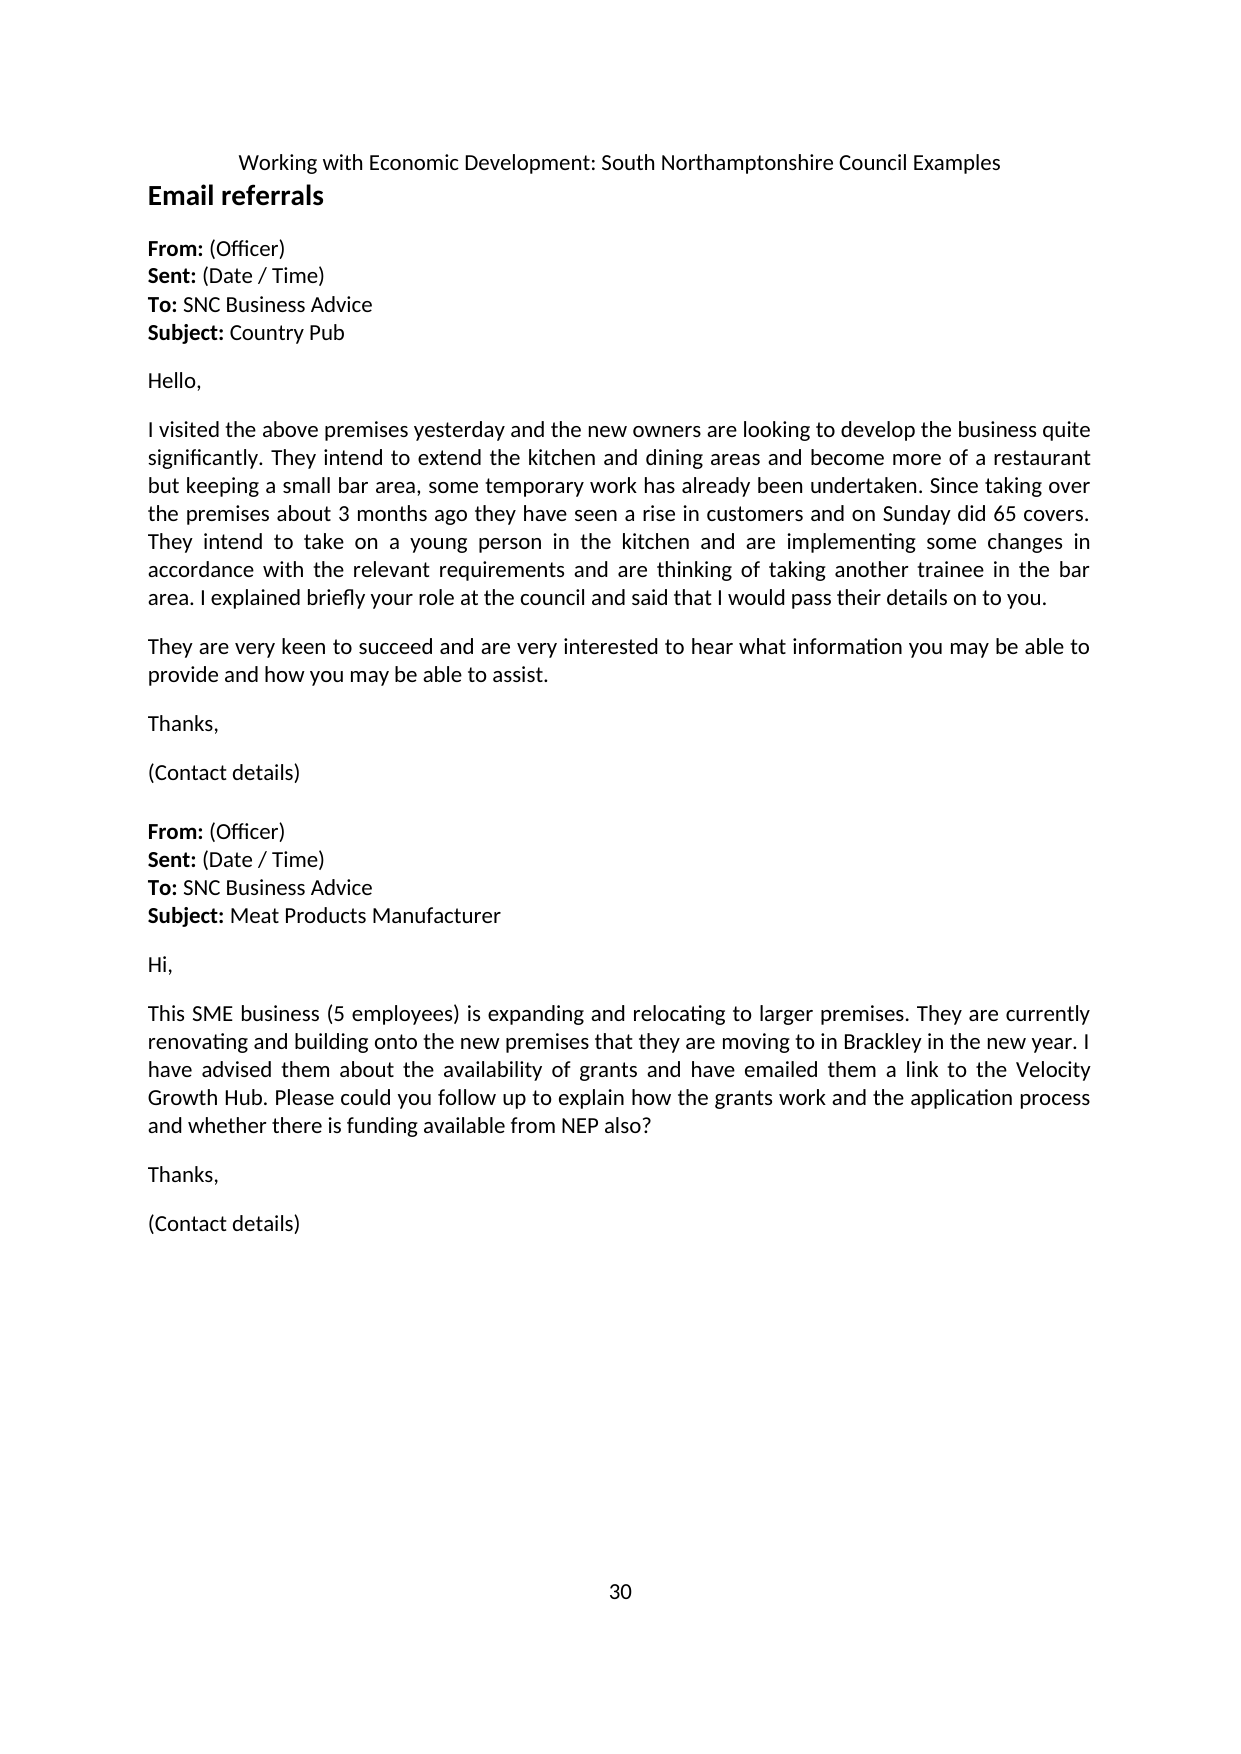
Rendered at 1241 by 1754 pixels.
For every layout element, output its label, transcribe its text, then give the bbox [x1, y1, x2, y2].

subtitle Sent: (Date / Time) [148, 845, 1092, 873]
text I visited the above premises yesterday and the new owners are looking to develop the business quite significantly. They intend to extend the kitchen and dining areas and become more of a restaurant but keeping a small bar area, some temporary work has already been undertaken. Since taking over the premises about 3 months ago they have seen a rise in customers and on Sunday did 65 covers. They intend to take on a young person in the kitchen and are implementing some changes in accordance with the relevant requirements and are thinking of taking another trainee in the bar area. I explained briefly your role at the council and said that I would pass their details on to you. [148, 415, 1092, 612]
subtitle Email referrals [148, 177, 1092, 213]
text Hello, [148, 367, 1092, 394]
text (Contact details) [148, 1209, 1092, 1237]
subtitle Subject: Meat Products Manufacturer [148, 901, 1092, 929]
text Thanks, [148, 709, 1092, 737]
subtitle From: (Officer) [148, 817, 1092, 845]
text (Contact details) [148, 758, 1092, 786]
subtitle Subject: Country Pub [148, 318, 1092, 346]
subtitle To: SNC Business Advice [148, 290, 1092, 318]
subtitle Sent: (Date / Time) [148, 262, 1092, 290]
text They are very keen to succeed and are very interested to hear what information you may be able to provide and how you may be able to assist. [148, 632, 1092, 688]
subtitle From: (Officer) [148, 234, 1092, 262]
text Hi, [148, 950, 1092, 978]
subtitle To: SNC Business Advice [148, 873, 1092, 901]
text Thanks, [148, 1160, 1092, 1188]
text This SME business (5 employees) is expanding and relocating to larger premises. They are currently renovating and building onto the new premises that they are moving to in Brackley in the new year. I have advised them about the availability of grants and have emailed them a link to the Velocity Growth Hub. Please could you follow up to explain how the grants work and the application process and whether there is funding available from NEP also? [148, 999, 1092, 1139]
